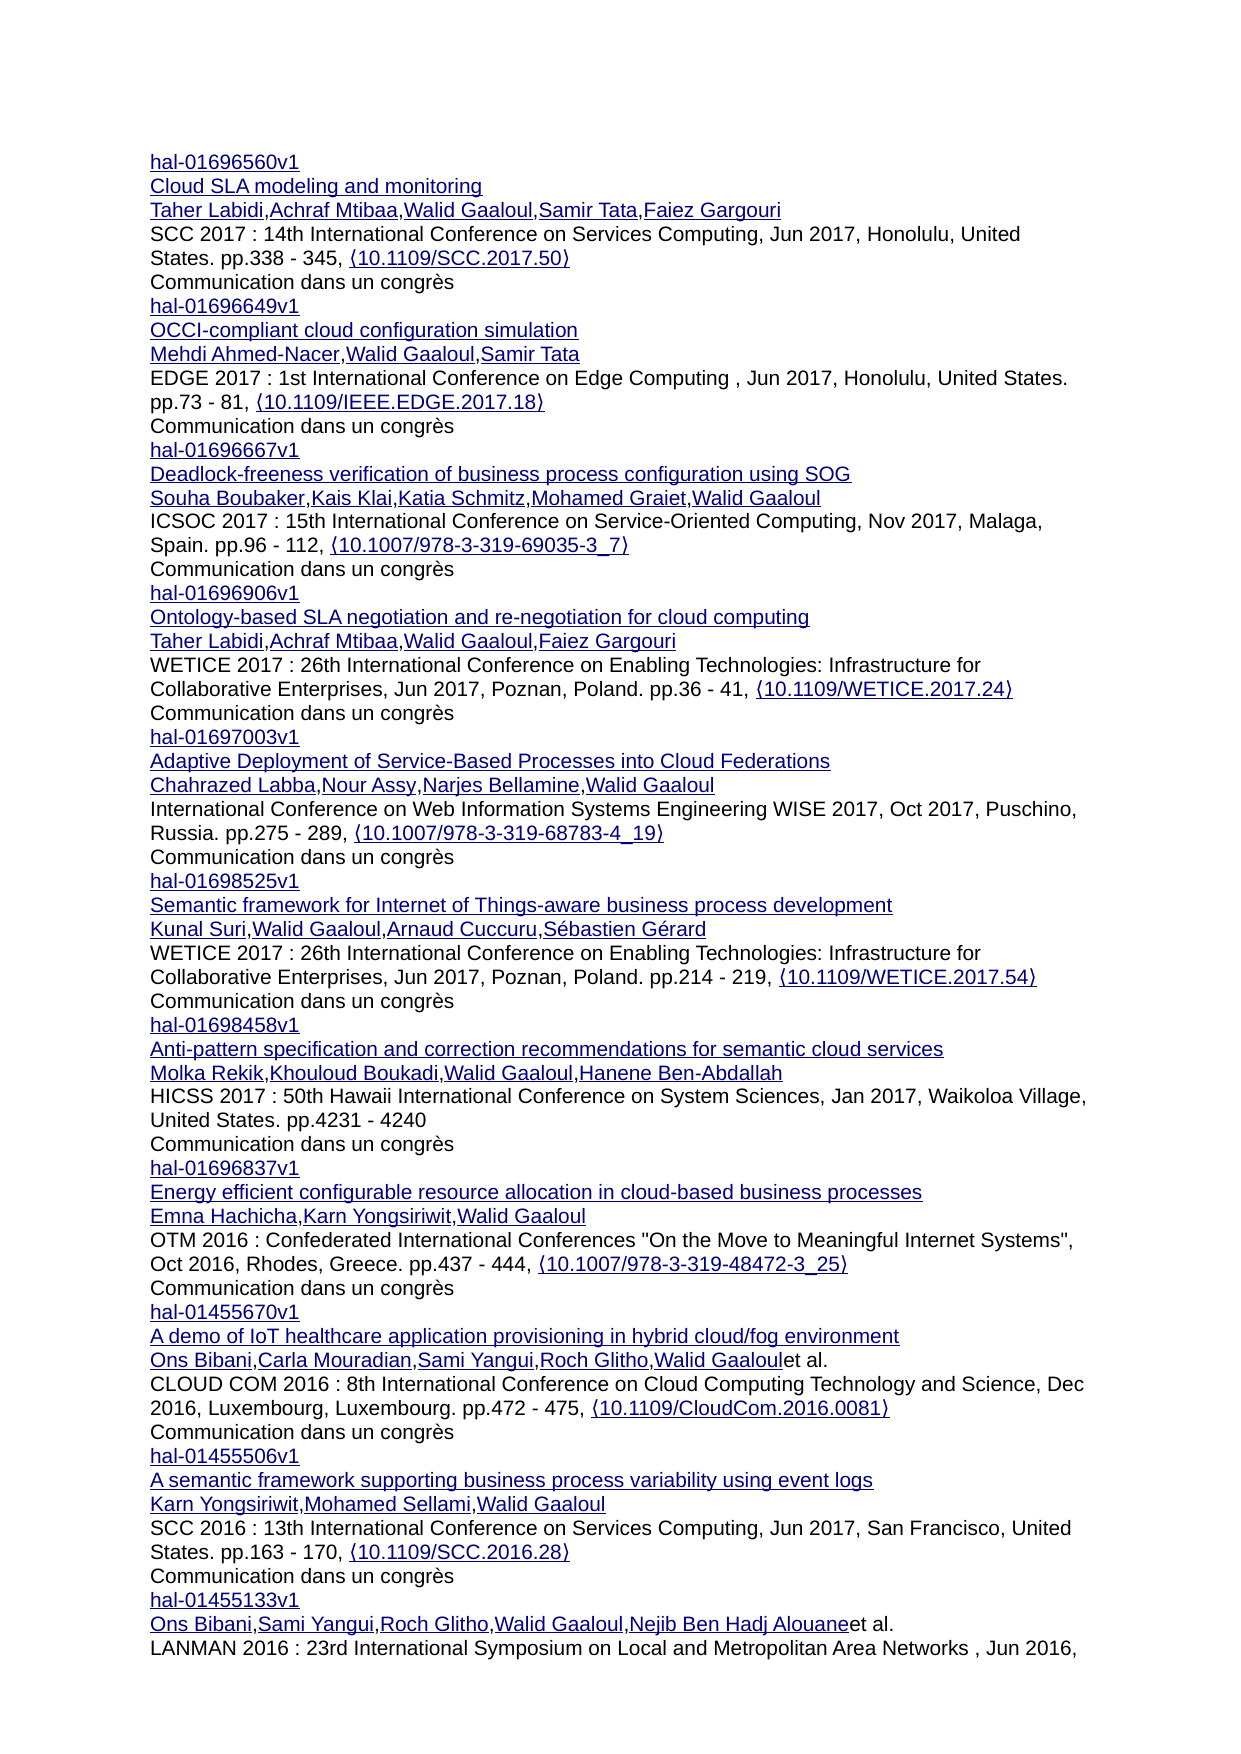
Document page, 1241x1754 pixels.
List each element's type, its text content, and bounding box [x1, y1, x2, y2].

table_cell Deadlock-freeness verification of business process configuration using SOG Souha Boubaker,Kais Klai,Katia Schmitz,Mohamed Graiet,Walid Gaaloul ICSOC 2017 : 15th International Conference on Service-Oriented Computing, Nov 2017, Malaga, Spain. pp.96 - 112, ⟨10.1007/978-3-319-69035-3_7⟩ Communication dans un congrès hal-01696906v1 [150, 461, 1090, 605]
table_cell Adaptive Deployment of Service-Based Processes into Cloud Federations Chahrazed Labba,Nour Assy,Narjes Bellamine,Walid Gaaloul International Conference on Web Information Systems Engineering WISE 2017, Oct 2017, Puschino, Russia. pp.275 - 289, ⟨10.1007/978-3-319-68783-4_19⟩ Communication dans un congrès hal-01698525v1 [150, 749, 1090, 893]
table_cell Energy efficient configurable resource allocation in cloud-based business processes Emna Hachicha,Karn Yongsiriwit,Walid Gaaloul OTM 2016 : Confederated International Conferences "On the Move to Meaningful Internet Systems", Oct 2016, Rhodes, Greece. pp.437 - 444, ⟨10.1007/978-3-319-48472-3_25⟩ Communication dans un congrès hal-01455670v1 [150, 1180, 1090, 1324]
table_cell Semantic framework for Internet of Things-aware business process development Kunal Suri,Walid Gaaloul,Arnaud Cuccuru,Sébastien Gérard WETICE 2017 : 26th International Conference on Enabling Technologies: Infrastructure for Collaborative Enterprises, Jun 2017, Poznan, Poland. pp.214 - 219, ⟨10.1109/WETICE.2017.54⟩ Communication dans un congrès hal-01698458v1 [150, 893, 1090, 1036]
table_cell Ontology-based SLA negotiation and re-negotiation for cloud computing Taher Labidi,Achraf Mtibaa,Walid Gaaloul,Faiez Gargouri WETICE 2017 : 26th International Conference on Enabling Technologies: Infrastructure for Collaborative Enterprises, Jun 2017, Poznan, Poland. pp.36 - 41, ⟨10.1109/WETICE.2017.24⟩ Communication dans un congrès hal-01697003v1 [150, 605, 1090, 749]
table_cell Anti-pattern specification and correction recommendations for semantic cloud services Molka Rekik,Khouloud Boukadi,Walid Gaaloul,Hanene Ben-Abdallah HICSS 2017 : 50th Hawaii International Conference on System Sciences, Jan 2017, Waikoloa Village, United States. pp.4231 - 4240 Communication dans un congrès hal-01696837v1 [150, 1036, 1090, 1180]
table_cell hal-01696560v1 [150, 150, 1090, 174]
table_cell A demo of a PaaS for IoT applications provisioning in hybrid cloud/fog environment Ons Bibani,Sami Yangui,Roch Glitho,Walid Gaaloul,Nejib Ben Hadj Alouaneet al. LANMAN 2016 : 23rd International Symposium on Local and Metropolitan Area Networks , Jun 2016, Rome, Italy. pp.1 - 2, ⟨10.1109/LANMAN.2016.7548876⟩ Communication dans un congrès hal-01455637v1 [150, 1611, 1090, 1659]
table_cell A semantic framework supporting business process variability using event logs Karn Yongsiriwit,Mohamed Sellami,Walid Gaaloul SCC 2016 : 13th International Conference on Services Computing, Jun 2017, San Francisco, United States. pp.163 - 170, ⟨10.1109/SCC.2016.28⟩ Communication dans un congrès hal-01455133v1 [150, 1468, 1090, 1611]
table_cell Cloud SLA modeling and monitoring Taher Labidi,Achraf Mtibaa,Walid Gaaloul,Samir Tata,Faiez Gargouri SCC 2017 : 14th International Conference on Services Computing, Jun 2017, Honolulu, United States. pp.338 - 345, ⟨10.1109/SCC.2017.50⟩ Communication dans un congrès hal-01696649v1 [150, 174, 1090, 318]
table_cell OCCI-compliant cloud configuration simulation Mehdi Ahmed-Nacer,Walid Gaaloul,Samir Tata EDGE 2017 : 1st International Conference on Edge Computing , Jun 2017, Honolulu, United States. pp.73 - 81, ⟨10.1109/IEEE.EDGE.2017.18⟩ Communication dans un congrès hal-01696667v1 [150, 318, 1090, 461]
table_cell A demo of IoT healthcare application provisioning in hybrid cloud/fog environment Ons Bibani,Carla Mouradian,Sami Yangui,Roch Glitho,Walid Gaaloulet al. CLOUD COM 2016 : 8th International Conference on Cloud Computing Technology and Science, Dec 2016, Luxembourg, Luxembourg. pp.472 - 475, ⟨10.1109/CloudCom.2016.0081⟩ Communication dans un congrès hal-01455506v1 [150, 1324, 1090, 1468]
